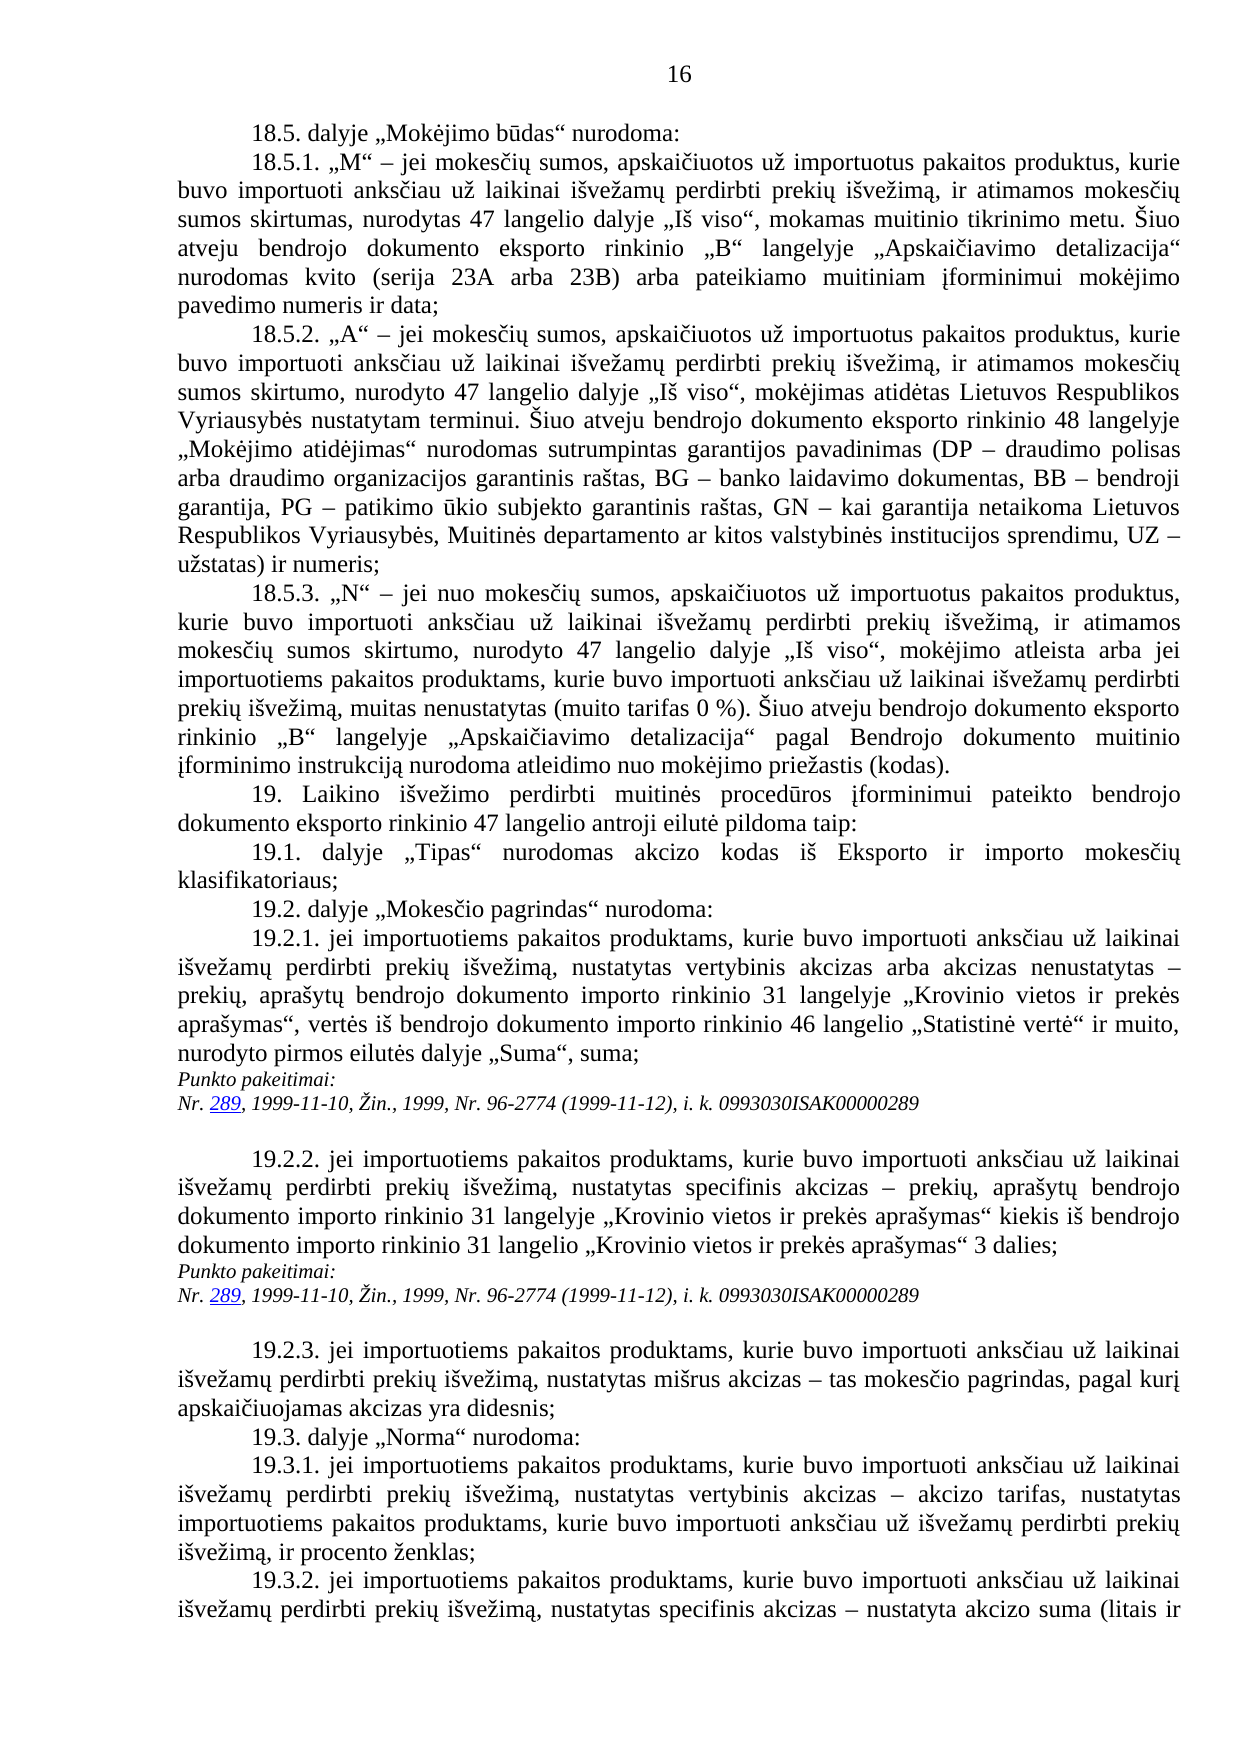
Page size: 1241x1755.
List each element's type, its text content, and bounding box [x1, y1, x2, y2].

text 19.3.2. jei importuotiems pakaitos produktams, kurie buvo importuoti anksčiau už laikinai išvežamų perdirbti prekių išvežimą, nustatytas specifinis akcizas – nustatyta akcizo suma (litais ir [177, 1566, 1181, 1623]
text 19. Laikino išvežimo perdirbti muitinės procedūros įforminimui pateikto bendrojo dokumento eksporto rinkinio 47 langelio antroji eilutė pildoma taip: [177, 779, 1181, 837]
text 18.5.1. „M“ – jei mokesčių sumos, apskaičiuotos už importuotus pakaitos produktus, kurie buvo importuoti anksčiau už laikinai išvežamų perdirbti prekių išvežimą, ir atimamos mokesčių sumos skirtumas, nurodytas 47 langelio dalyje „Iš viso“, mokamas muitinio tikrinimo metu. Šiuo atveju bendrojo dokumento eksporto rinkinio „B“ langelyje „Apskaičiavimo detalizacija“ nurodomas kvito (serija 23A arba 23B) arba pateikiamo muitiniam įforminimui mokėjimo pavedimo numeris ir data; [177, 147, 1181, 319]
text 19.3.1. jei importuotiems pakaitos produktams, kurie buvo importuoti anksčiau už laikinai išvežamų perdirbti prekių išvežimą, nustatytas vertybinis akcizas – akcizo tarifas, nustatytas importuotiems pakaitos produktams, kurie buvo importuoti anksčiau už išvežamų perdirbti prekių išvežimą, ir procento ženklas; [177, 1451, 1181, 1566]
text 18.5.3. „N“ – jei nuo mokesčių sumos, apskaičiuotos už importuotus pakaitos produktus, kurie buvo importuoti anksčiau už laikinai išvežamų perdirbti prekių išvežimą, ir atimamos mokesčių sumos skirtumo, nurodyto 47 langelio dalyje „Iš viso“, mokėjimo atleista arba jei importuotiems pakaitos produktams, kurie buvo importuoti anksčiau už laikinai išvežamų perdirbti prekių išvežimą, muitas nenustatytas (muito tarifas 0 %). Šiuo atveju bendrojo dokumento eksporto rinkinio „B“ langelyje „Apskaičiavimo detalizacija“ pagal Bendrojo dokumento muitinio įforminimo instrukciją nurodoma atleidimo nuo mokėjimo priežastis (kodas). [177, 578, 1181, 779]
text Punkto pakeitimai: [177, 1259, 1181, 1283]
text 19.2.1. jei importuotiems pakaitos produktams, kurie buvo importuoti anksčiau už laikinai išvežamų perdirbti prekių išvežimą, nustatytas vertybinis akcizas arba akcizas nenustatytas – prekių, aprašytų bendrojo dokumento importo rinkinio 31 langelyje „Krovinio vietos ir prekės aprašymas“, vertės iš bendrojo dokumento importo rinkinio 46 langelio „Statistinė vertė“ ir muito, nurodyto pirmos eilutės dalyje „Suma“, suma; [177, 923, 1181, 1067]
text Nr. 289, 1999-11-10, Žin., 1999, Nr. 96-2774 (1999-11-12), i. k. 0993030ISAK00000289 [177, 1283, 1181, 1307]
text 19.3. dalyje „Norma“ nurodoma: [177, 1422, 1181, 1451]
text 19.2.2. jei importuotiems pakaitos produktams, kurie buvo importuoti anksčiau už laikinai išvežamų perdirbti prekių išvežimą, nustatytas specifinis akcizas – prekių, aprašytų bendrojo dokumento importo rinkinio 31 langelyje „Krovinio vietos ir prekės aprašymas“ kiekis iš bendrojo dokumento importo rinkinio 31 langelio „Krovinio vietos ir prekės aprašymas“ 3 dalies; [177, 1144, 1181, 1259]
text Punkto pakeitimai: [177, 1067, 1181, 1091]
text 18.5. dalyje „Mokėjimo būdas“ nurodoma: [177, 118, 1181, 147]
text 19.2. dalyje „Mokesčio pagrindas“ nurodoma: [177, 894, 1181, 923]
text 19.1. dalyje „Tipas“ nurodomas akcizo kodas iš Eksporto ir importo mokesčių klasifikatoriaus; [177, 837, 1181, 894]
text 19.2.3. jei importuotiems pakaitos produktams, kurie buvo importuoti anksčiau už laikinai išvežamų perdirbti prekių išvežimą, nustatytas mišrus akcizas – tas mokesčio pagrindas, pagal kurį apskaičiuojamas akcizas yra didesnis; [177, 1336, 1181, 1422]
text Nr. 289, 1999-11-10, Žin., 1999, Nr. 96-2774 (1999-11-12), i. k. 0993030ISAK00000289 [177, 1091, 1181, 1115]
text 18.5.2. „A“ – jei mokesčių sumos, apskaičiuotos už importuotus pakaitos produktus, kurie buvo importuoti anksčiau už laikinai išvežamų perdirbti prekių išvežimą, ir atimamos mokesčių sumos skirtumo, nurodyto 47 langelio dalyje „Iš viso“, mokėjimas atidėtas Lietuvos Respublikos Vyriausybės nustatytam terminui. Šiuo atveju bendrojo dokumento eksporto rinkinio 48 langelyje „Mokėjimo atidėjimas“ nurodomas sutrumpintas garantijos pavadinimas (DP – draudimo polisas arba draudimo organizacijos garantinis raštas, BG – banko laidavimo dokumentas, BB – bendroji garantija, PG – patikimo ūkio subjekto garantinis raštas, GN – kai garantija netaikoma Lietuvos Respublikos Vyriausybės, Muitinės departamento ar kitos valstybinės institucijos sprendimu, UZ – užstatas) ir numeris; [177, 319, 1181, 578]
